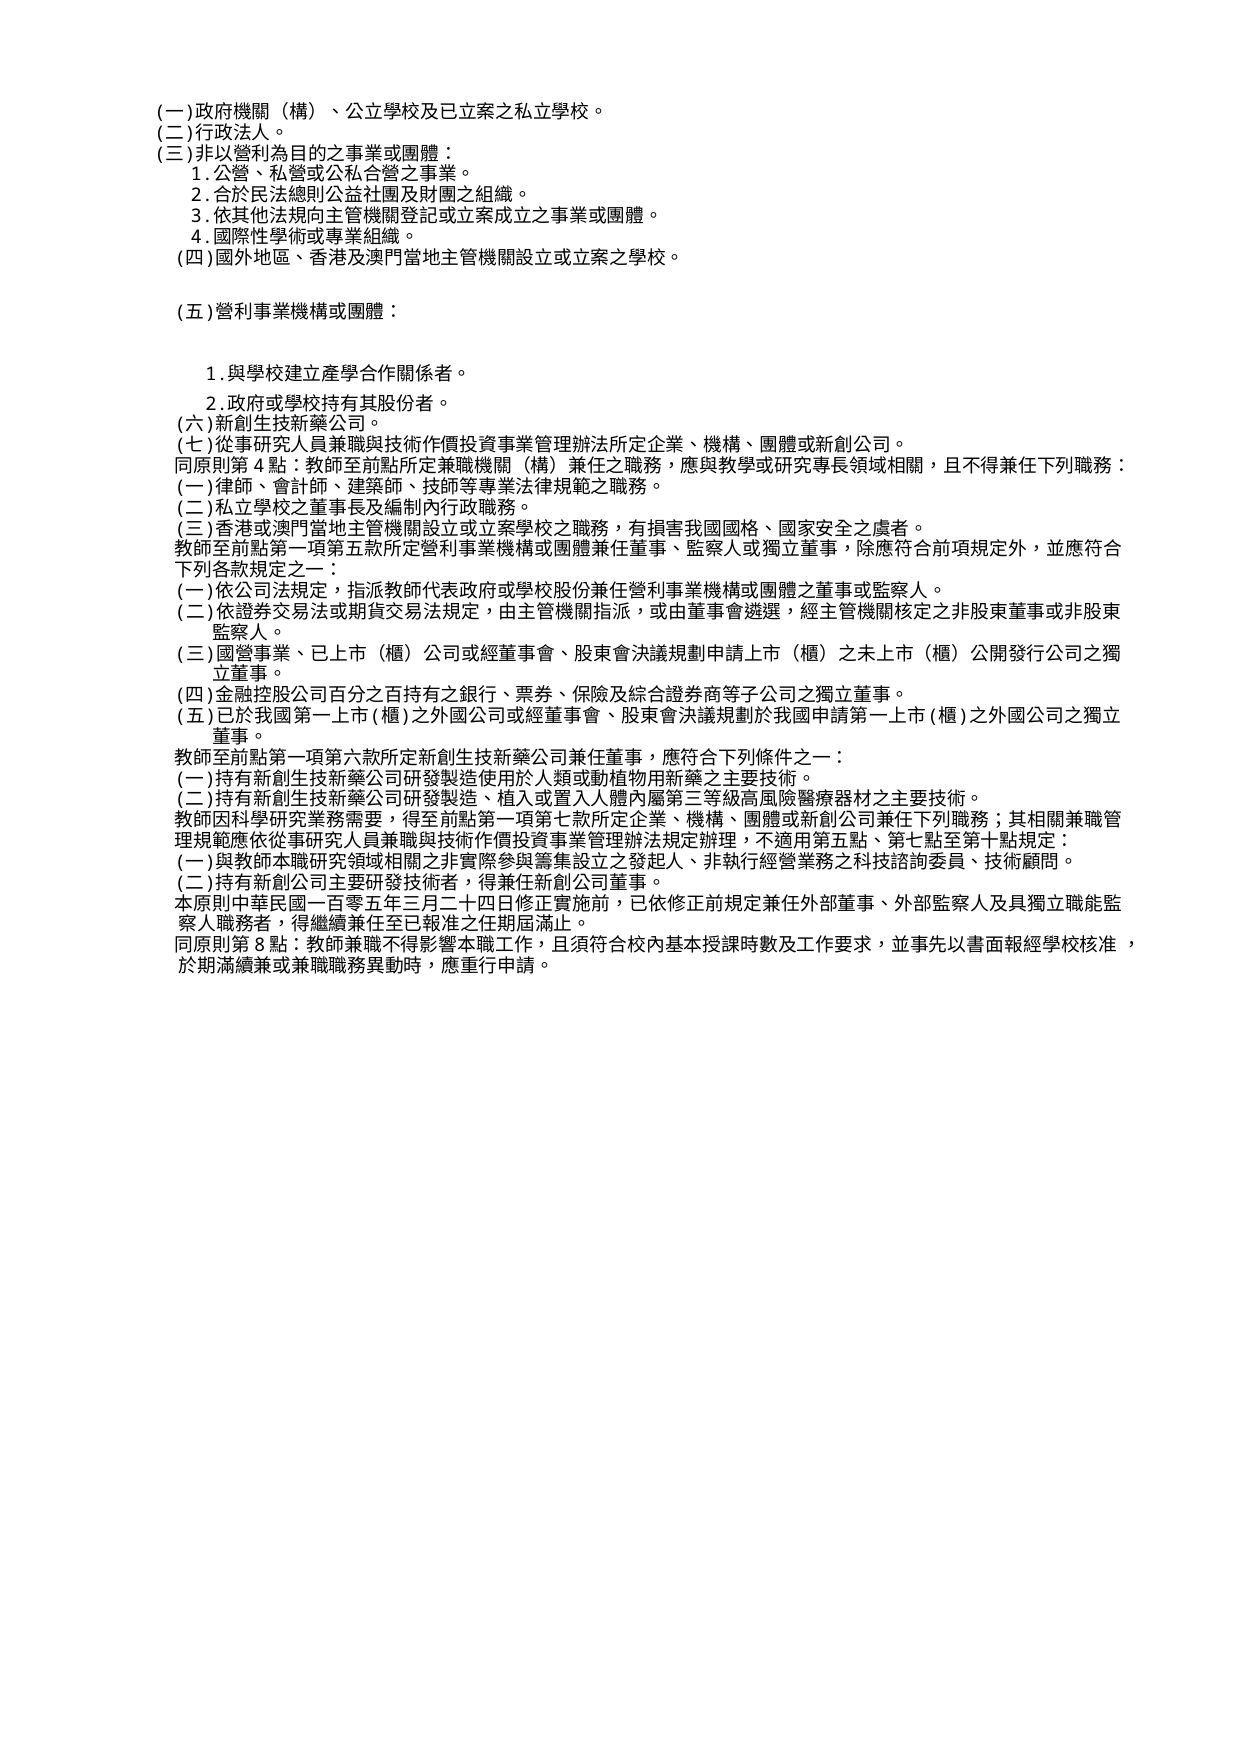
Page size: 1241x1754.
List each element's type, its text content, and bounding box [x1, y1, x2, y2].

text 1.與學校建立產學合作關係者。 [185, 331, 1122, 393]
text 本原則中華民國一百零五年三月二十四日修正實施前，已依修正前規定兼任外部董事、外部監察人及具獨立職能監察人職務者，得繼續兼任至已報准之任期屆滿止。 [174, 893, 1122, 935]
text (二)持有新創公司主要研發技術者，得兼任新創公司董事。 [174, 872, 1122, 893]
text 4.國際性學術或專業組織。 [118, 227, 1122, 247]
text 教師至前點第一項第五款所定營利事業機構或團體兼任董事、監察人或獨立董事，除應符合前項規定外，並應符合下列各款規定之一： [174, 539, 1122, 581]
text 教師因科學研究業務需要，得至前點第一項第七款所定企業、機構、團體或新創公司兼任下列職務；其相關兼職管理規範應依從事研究人員兼職與技術作價投資事業管理辦法規定辦理，不適用第五點、第七點至第十點規定： [174, 810, 1122, 852]
text (一)律師、會計師、建築師、技師等專業法律規範之職務。 [174, 477, 1122, 497]
text (二)依證券交易法或期貨交易法規定，由主管機關指派，或由董事會遴選，經主管機關核定之非股東董事或非股東監察人。 [174, 602, 1122, 643]
text (七)從事研究人員兼職與技術作價投資事業管理辦法所定企業、機構、團體或新創公司。 [174, 435, 1122, 456]
text (一)政府機關（構）、公立學校及已立案之私立學校。 [118, 102, 1122, 122]
text (一)依公司法規定，指派教師代表政府或學校股份兼任營利事業機構或團體之董事或監察人。 [174, 581, 1122, 602]
text (二)持有新創生技新藥公司研發製造、植入或置入人體內屬第三等級高風險醫療器材之主要技術。 [174, 789, 1122, 810]
text (六)新創生技新藥公司。 [174, 414, 1122, 435]
text (三)香港或澳門當地主管機關設立或立案學校之職務，有損害我國國格、國家安全之虞者。 [174, 518, 1122, 539]
text (五)已於我國第一上市(櫃)之外國公司或經董事會、股東會決議規劃於我國申請第一上市(櫃)之外國公司之獨立董事。 [174, 706, 1122, 747]
text 2.合於民法總則公益社團及財團之組織。 [118, 185, 1122, 206]
text 1.公營、私營或公私合營之事業。 [118, 164, 1122, 185]
text (一)與教師本職研究領域相關之非實際參與籌集設立之發起人、非執行經營業務之科技諮詢委員、技術顧問。 [174, 852, 1122, 872]
text (四)金融控股公司百分之百持有之銀行、票券、保險及綜合證券商等子公司之獨立董事。 [174, 685, 1122, 706]
text 教師至前點第一項第六款所定新創生技新藥公司兼任董事，應符合下列條件之一： [174, 747, 1122, 768]
text 同原則第4點：教師至前點所定兼職機關（構）兼任之職務，應與教學或研究專長領域相關，且不得兼任下列職務： [174, 456, 1122, 477]
text (四)國外地區、香港及澳門當地主管機關設立或立案之學校。 [174, 247, 1122, 268]
text (二)行政法人。 [118, 122, 1122, 143]
text 2.政府或學校持有其股份者。 [185, 393, 1122, 414]
text (三)國營事業、已上市（櫃）公司或經董事會、股東會決議規劃申請上市（櫃）之未上市（櫃）公開發行公司之獨立董事。 [174, 643, 1122, 685]
text (三)非以營利為目的之事業或團體： [118, 143, 1122, 164]
text (一)持有新創生技新藥公司研發製造使用於人類或動植物用新藥之主要技術。 [174, 768, 1122, 789]
text 同原則第8點：教師兼職不得影響本職工作，且須符合校內基本授課時數及工作要求，並事先以書面報經學校核准，於期滿續兼或兼職職務異動時，應重行申請。 [174, 935, 1122, 977]
text 3.依其他法規向主管機關登記或立案成立之事業或團體。 [118, 206, 1122, 227]
text (二)私立學校之董事長及編制內行政職務。 [174, 497, 1122, 518]
text (五)營利事業機構或團體： [174, 268, 1122, 331]
